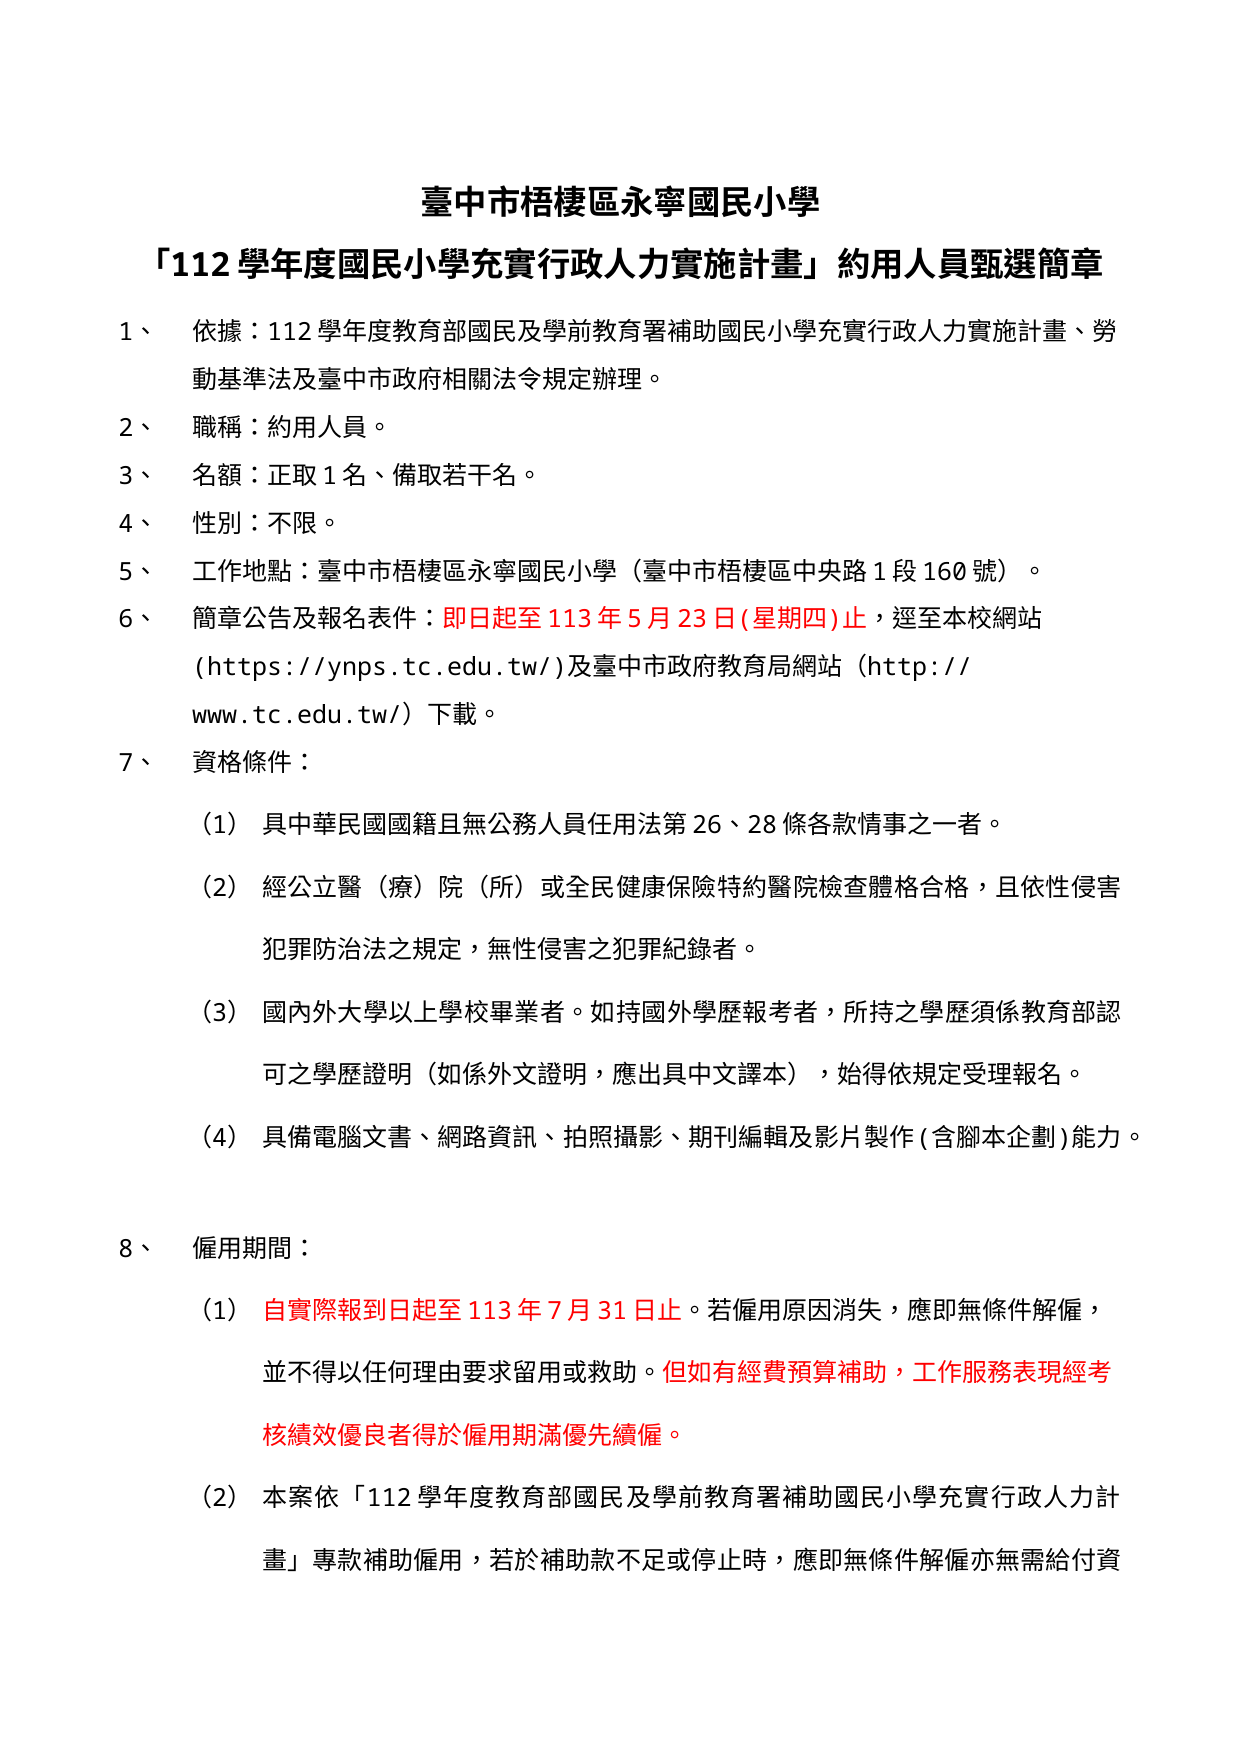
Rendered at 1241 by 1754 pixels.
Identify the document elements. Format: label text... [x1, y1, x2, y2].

text 臺中市梧棲區永寧國民小學 [118, 158, 1122, 221]
list 職稱：約用人員。 [118, 398, 1122, 446]
list 依據：112學年度教育部國民及學前教育署補助國民小學充實行政人力實施計畫、勞動基準法及臺中市政府相關法令規定辦理。 [118, 302, 1122, 398]
text 「112學年度國民小學充實行政人力實施計畫」約用人員甄選簡章 [118, 221, 1122, 283]
list 自實際報到日起至113年7月31日止。若僱用原因消失，應即無條件解僱，並不得以任何理由要求留用或救助。但如有經費預算補助，工作服務表現經考核績效優良者得於僱用期滿優先續僱。 [187, 1267, 1122, 1454]
list 經公立醫（療）院（所）或全民健康保險特約醫院檢查體格合格，且依性侵害犯罪防治法之規定，無性侵害之犯罪紀錄者。 [187, 844, 1122, 969]
list 工作地點：臺中市梧棲區永寧國民小學（臺中市梧棲區中央路1段160號）。 [118, 542, 1122, 589]
list 簡章公告及報名表件：即日起至113年5月23日(星期四)止，逕至本校網站(https://ynps.tc.edu.tw/)及臺中市政府教育局網站（http://www.tc.edu.tw/）下載。 [118, 589, 1122, 733]
list 名額：正取1名、備取若干名。 [118, 446, 1122, 494]
list 國內外大學以上學校畢業者。如持國外學歷報考者，所持之學歷須係教育部認可之學歷證明（如係外文證明，應出具中文譯本），始得依規定受理報名。 [187, 969, 1122, 1094]
list 僱用期間： [118, 1219, 1122, 1267]
list 資格條件： [118, 733, 1122, 781]
list 性別：不限。 [118, 494, 1122, 542]
list 具中華民國國籍且無公務人員任用法第26、28條各款情事之一者。 [187, 781, 1122, 844]
list 具備電腦文書、網路資訊、拍照攝影、期刊編輯及影片製作(含腳本企劃)能力。 [187, 1094, 1122, 1219]
list 本案依「112學年度教育部國民及學前教育署補助國民小學充實行政人力計畫」專款補助僱用，若於補助款不足或停止時，應即無條件解僱亦無需給付資 [187, 1454, 1122, 1579]
